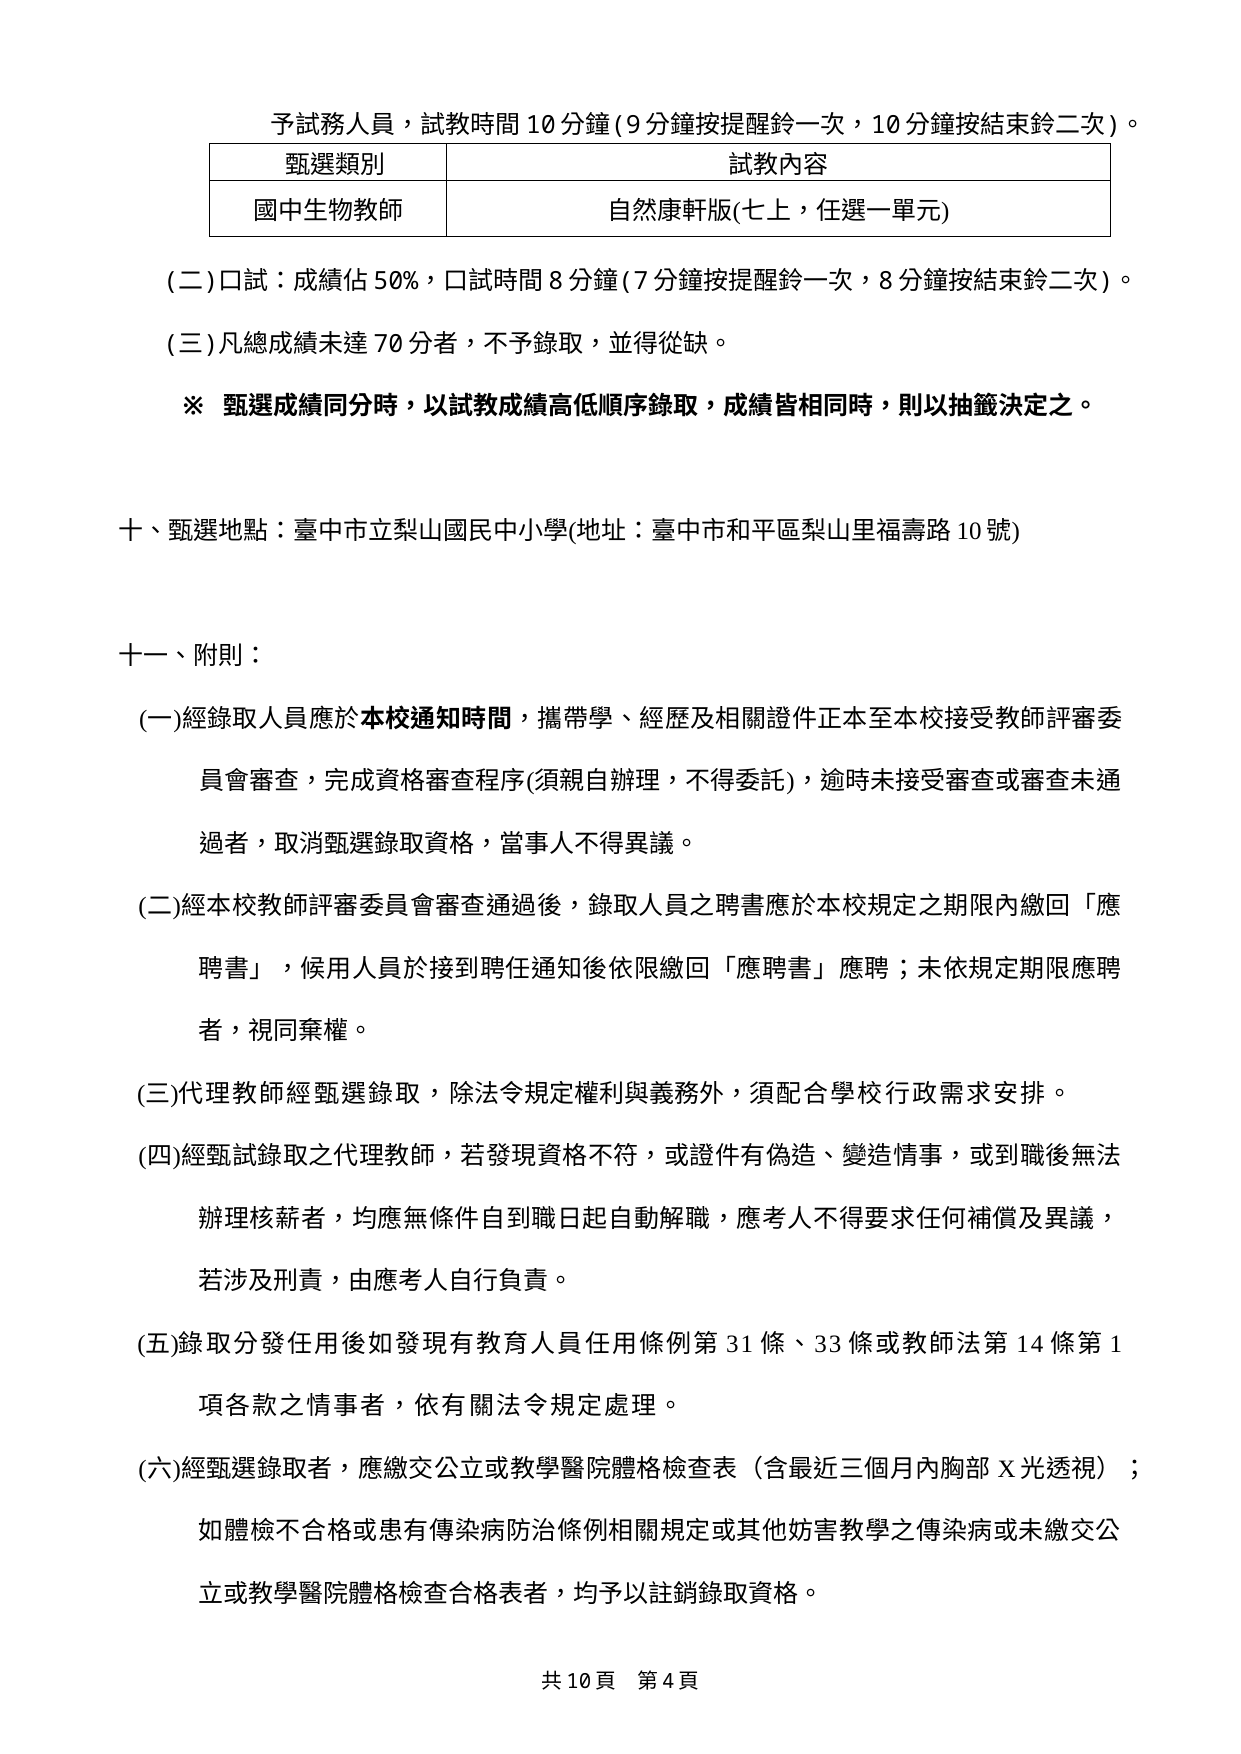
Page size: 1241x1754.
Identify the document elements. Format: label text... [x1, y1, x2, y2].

table_header 試教內容 [447, 144, 1110, 180]
table_cell 國中生物教師 [210, 181, 446, 236]
text (一)試教：成績佔50%，教具自備，參試者請提供簡案1式3份，於甄選當日報到時交予試務人員，試教時間10分鐘(9分鐘按提醒鈴一次，10分鐘按結束鈴二次)。 [118, 81, 1122, 143]
text 十一、附則： [118, 612, 1122, 674]
text (六)經甄選錄取者，應繳交公立或教學醫院體格檢查表（含最近三個月內胸部X光透視）；如體檢不合格或患有傳染病防治條例相關規定或其他妨害教學之傳染病或未繳交公立或教學醫院體格檢查合格表者，均予以註銷錄取資格。 [119, 1424, 1122, 1612]
text (一)經錄取人員應於本校通知時間，攜帶學、經歷及相關證件正本至本校接受教師評審委員會審查，完成資格審查程序(須親自辦理，不得委託)，逾時未接受審查或審查未通過者，取消甄選錄取資格，當事人不得異議。 [119, 674, 1122, 862]
text ※ 甄選成績同分時，以試教成績高低順序錄取，成績皆相同時，則以抽籤決定之。 [118, 362, 1122, 424]
text (二)經本校教師評審委員會審查通過後，錄取人員之聘書應於本校規定之期限內繳回「應聘書」，候用人員於接到聘任通知後依限繳回「應聘書」應聘；未依規定期限應聘者，視同棄權。 [118, 862, 1122, 1049]
text (四)經甄試錄取之代理教師，若發現資格不符，或證件有偽造、變造情事，或到職後無法辦理核薪者，均應無條件自到職日起自動解職，應考人不得要求任何補償及異議，若涉及刑責，由應考人自行負責。 [118, 1112, 1122, 1299]
table_cell 自然康軒版(七上，任選一單元) [447, 181, 1110, 236]
text (三)代理教師經甄選錄取，除法令規定權利與義務外，須配合學校行政需求安排。 [118, 1049, 1122, 1112]
text (二)口試：成績佔50%，口試時間8分鐘(7分鐘按提醒鈴一次，8分鐘按結束鈴二次)。 [118, 237, 1122, 299]
table_header 甄選類別 [210, 144, 446, 180]
text 十、甄選地點：臺中市立梨山國民中小學(地址：臺中市和平區梨山里福壽路10號) [118, 487, 1122, 549]
text (三)凡總成績未達70分者，不予錄取，並得從缺。 [118, 299, 1122, 362]
text (五)錄取分發任用後如發現有教育人員任用條例第31條、33條或教師法第14條第1項各款之情事者，依有關法令規定處理。 [118, 1299, 1122, 1424]
